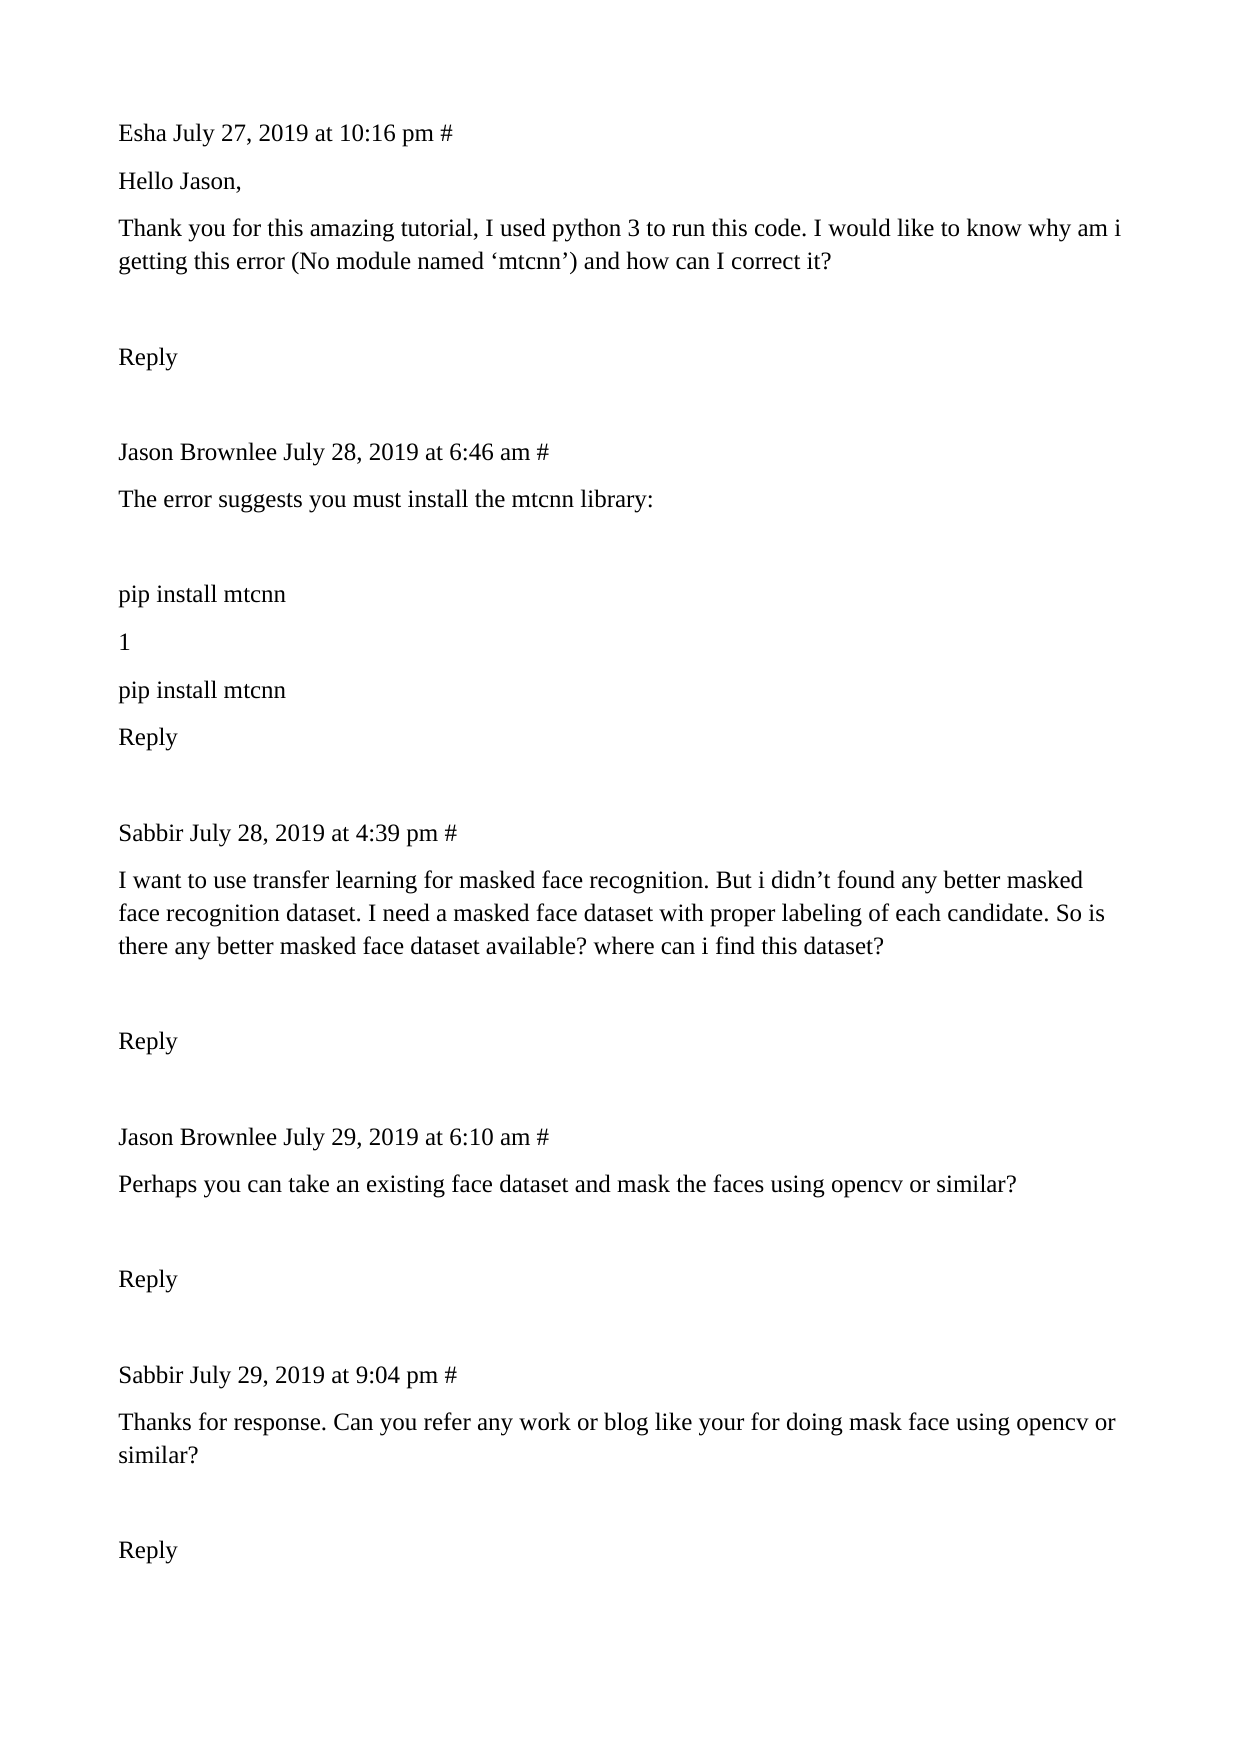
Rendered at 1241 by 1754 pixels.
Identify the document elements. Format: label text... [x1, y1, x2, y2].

text The error suggests you must install the mtcnn library: [118, 484, 1122, 513]
text Thank you for this amazing tutorial, I used python 3 to run this code. I would like to know why am i getting this error (No module named ‘mtcnn’) and how can I correct it? [118, 213, 1122, 275]
text pip install mtcnn [118, 675, 1122, 703]
text Reply [118, 1536, 1122, 1564]
text Reply [118, 1264, 1122, 1293]
text I want to use transfer learning for masked face recognition. But i didn’t found any better masked face recognition dataset. I need a masked face dataset with proper labeling of each candidate. So is there any better masked face dataset available? where can i find this dataset? [118, 865, 1122, 960]
text Sabbir July 29, 2019 at 9:04 pm # [118, 1360, 1122, 1388]
text Thanks for response. Can you refer any work or blog like your for doing mask face using opencv or similar? [118, 1407, 1122, 1469]
text 1 [118, 627, 1122, 656]
text Hello Jason, [118, 166, 1122, 194]
text Esha July 27, 2019 at 10:16 pm # [118, 118, 1122, 147]
text Reply [118, 722, 1122, 751]
text Sabbir July 28, 2019 at 4:39 pm # [118, 818, 1122, 846]
text Jason Brownlee July 28, 2019 at 6:46 am # [118, 437, 1122, 466]
text Jason Brownlee July 29, 2019 at 6:10 am # [118, 1122, 1122, 1150]
text Reply [118, 342, 1122, 370]
text Reply [118, 1026, 1122, 1055]
text pip install mtcnn [118, 579, 1122, 608]
text Perhaps you can take an existing face dataset and mask the faces using opencv or similar? [118, 1169, 1122, 1198]
